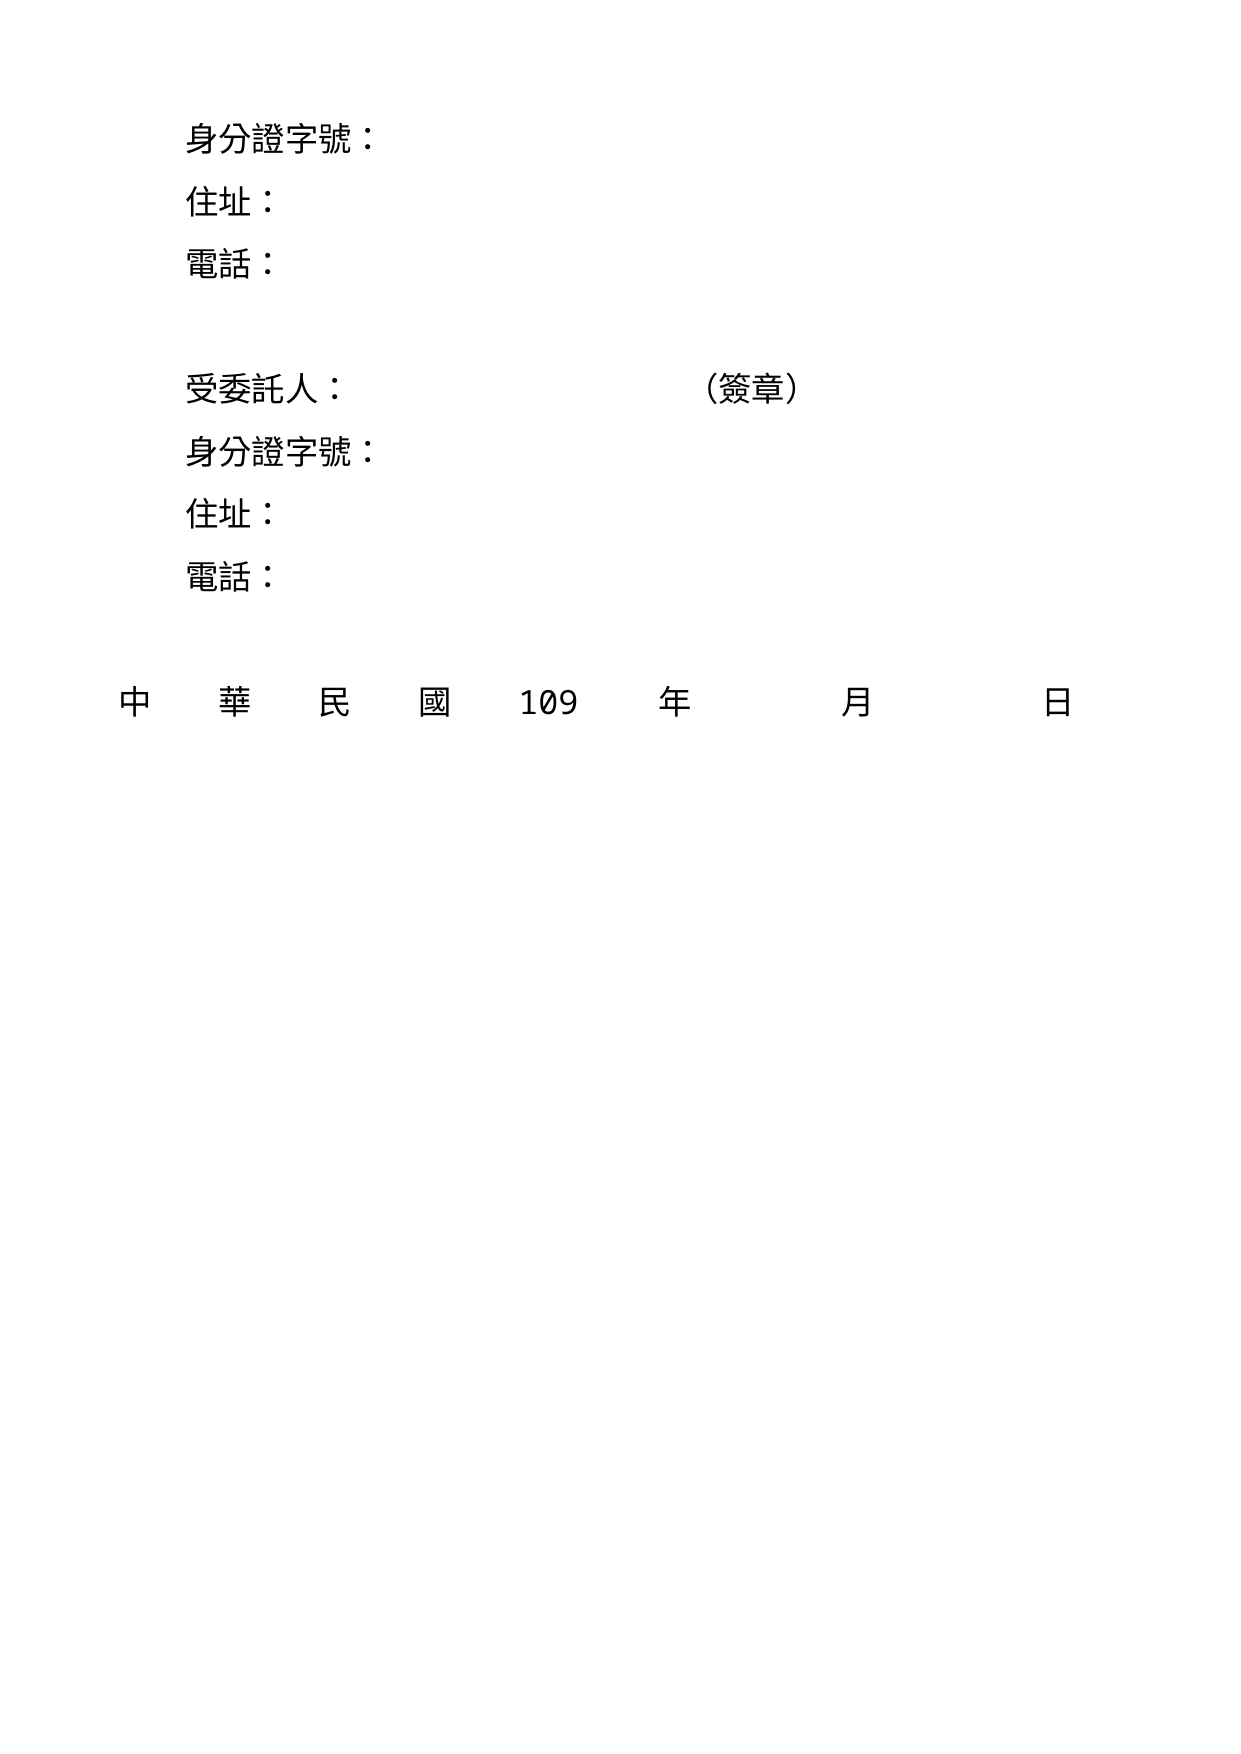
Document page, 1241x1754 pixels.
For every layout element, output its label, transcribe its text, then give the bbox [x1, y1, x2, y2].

text 受委託人： （簽章） [118, 346, 1122, 408]
text 電話： [118, 221, 1122, 283]
text 電話： [118, 533, 1122, 596]
text 住址： [118, 158, 1122, 221]
text 中 華 民 國 109 年 月 日 [118, 658, 1122, 721]
text 身分證字號： [118, 408, 1122, 471]
text 住址： [118, 471, 1122, 533]
text 身分證字號： [118, 96, 1122, 158]
